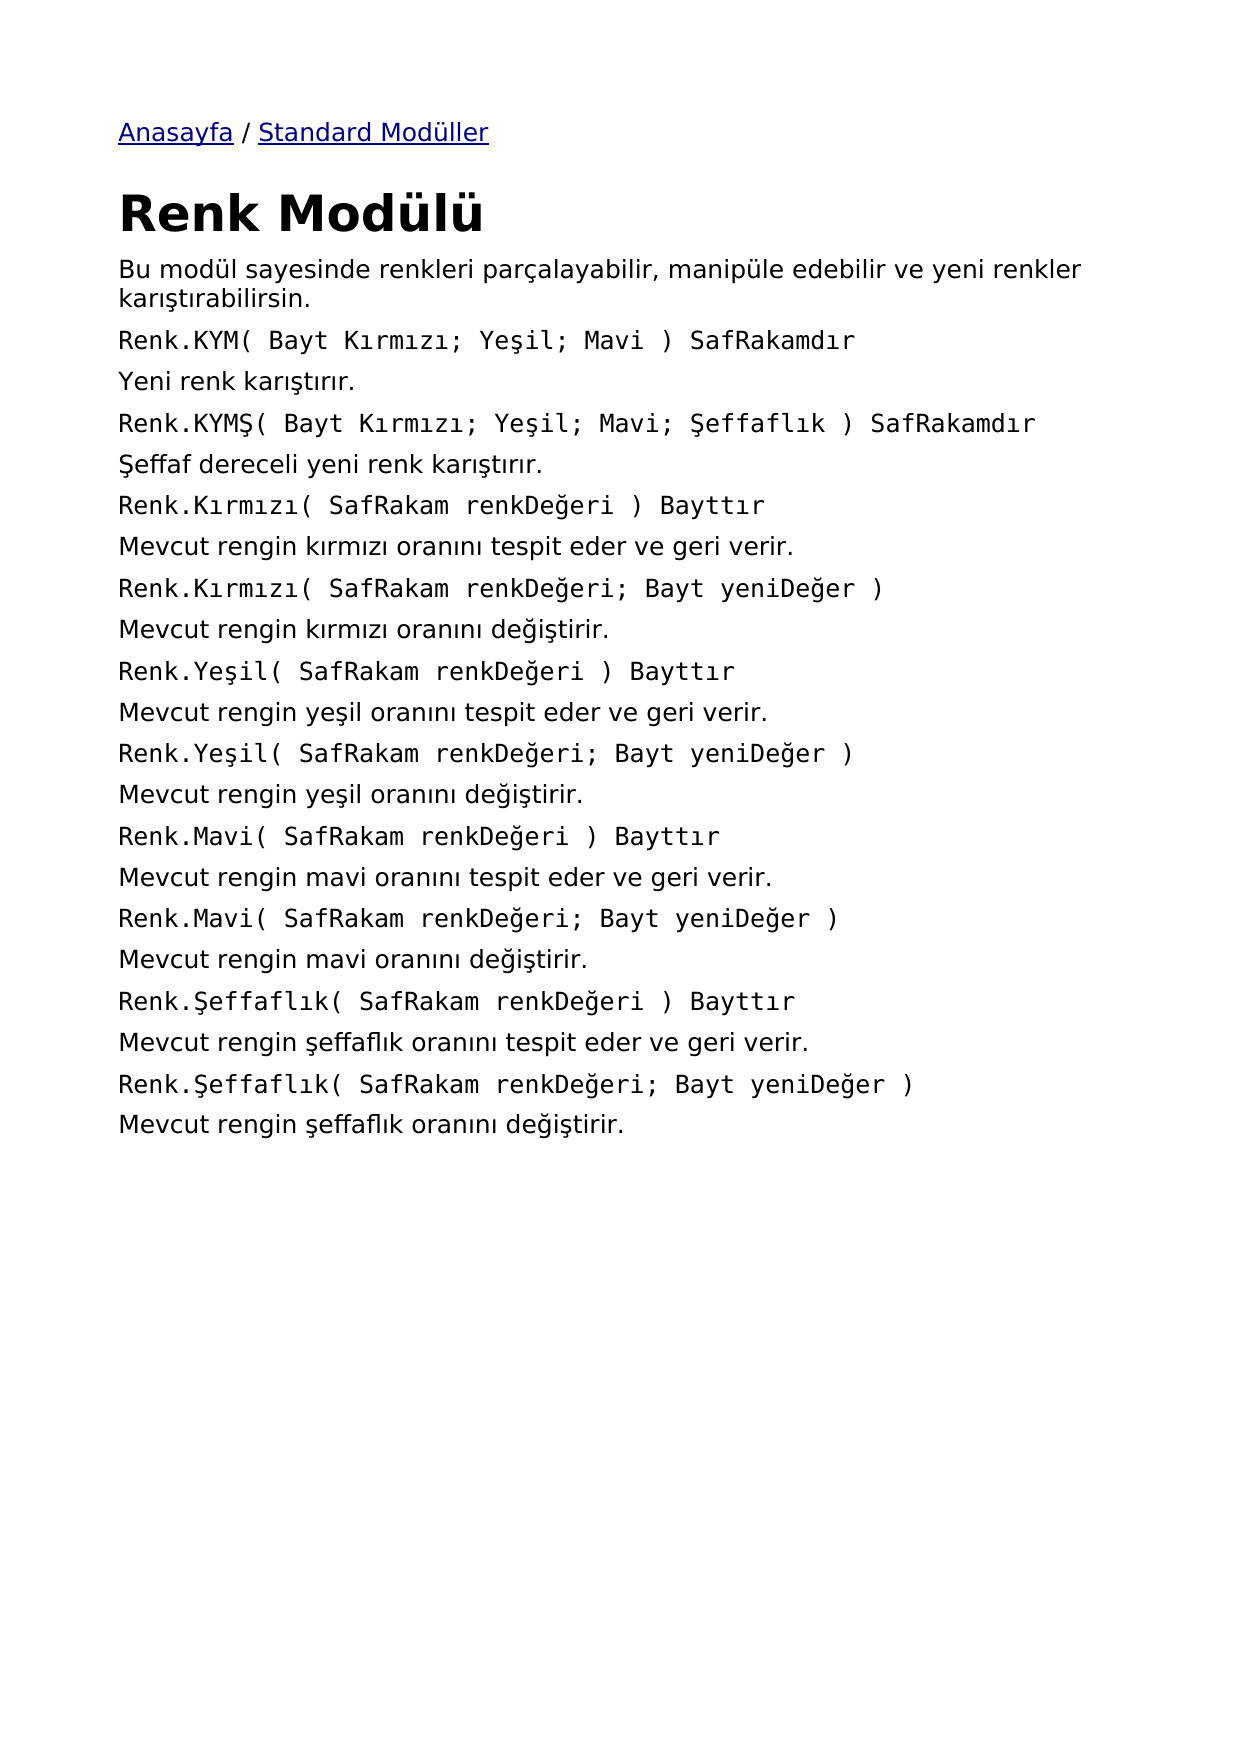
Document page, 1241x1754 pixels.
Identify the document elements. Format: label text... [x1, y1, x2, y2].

text Mevcut rengin şeffaflık oranını tespit eder ve geri verir. [118, 1028, 1122, 1057]
text Mevcut rengin kırmızı oranını tespit eder ve geri verir. [118, 532, 1122, 562]
text Mevcut rengin mavi oranını tespit eder ve geri verir. [118, 863, 1122, 892]
text Renk.Şeffaflık( SafRakam renkDeğeri ) Bayttır [118, 987, 1122, 1016]
text Mevcut rengin şeffaflık oranını değiştirir. [118, 1111, 1122, 1140]
text Renk.Yeşil( SafRakam renkDeğeri; Bayt yeniDeğer ) [118, 739, 1122, 768]
text Renk.Yeşil( SafRakam renkDeğeri ) Bayttır [118, 657, 1122, 686]
text Mevcut rengin yeşil oranını tespit eder ve geri verir. [118, 698, 1122, 727]
subtitle Renk Modülü [118, 185, 1122, 243]
text Mevcut rengin mavi oranını değiştirir. [118, 946, 1122, 975]
text Mevcut rengin kırmızı oranını değiştirir. [118, 615, 1122, 644]
text Renk.Kırmızı( SafRakam renkDeğeri; Bayt yeniDeğer ) [118, 574, 1122, 603]
text Renk.Şeffaflık( SafRakam renkDeğeri; Bayt yeniDeğer ) [118, 1070, 1122, 1099]
text Renk.Mavi( SafRakam renkDeğeri ) Bayttır [118, 822, 1122, 851]
text Yeni renk karıştırır. [118, 367, 1122, 396]
text Renk.KYMŞ( Bayt Kırmızı; Yeşil; Mavi; Şeffaflık ) SafRakamdır [118, 409, 1122, 438]
text Şeffaf dereceli yeni renk karıştırır. [118, 450, 1122, 479]
text Anasayfa / Standard Modüller [118, 118, 1122, 147]
text Renk.Mavi( SafRakam renkDeğeri; Bayt yeniDeğer ) [118, 904, 1122, 934]
text Renk.KYM( Bayt Kırmızı; Yeşil; Mavi ) SafRakamdır [118, 326, 1122, 356]
text Mevcut rengin yeşil oranını değiştirir. [118, 780, 1122, 809]
text Bu modül sayesinde renkleri parçalayabilir, manipüle edebilir ve yeni renkler karıştırabilirsin. [118, 256, 1122, 314]
text Renk.Kırmızı( SafRakam renkDeğeri ) Bayttır [118, 492, 1122, 521]
